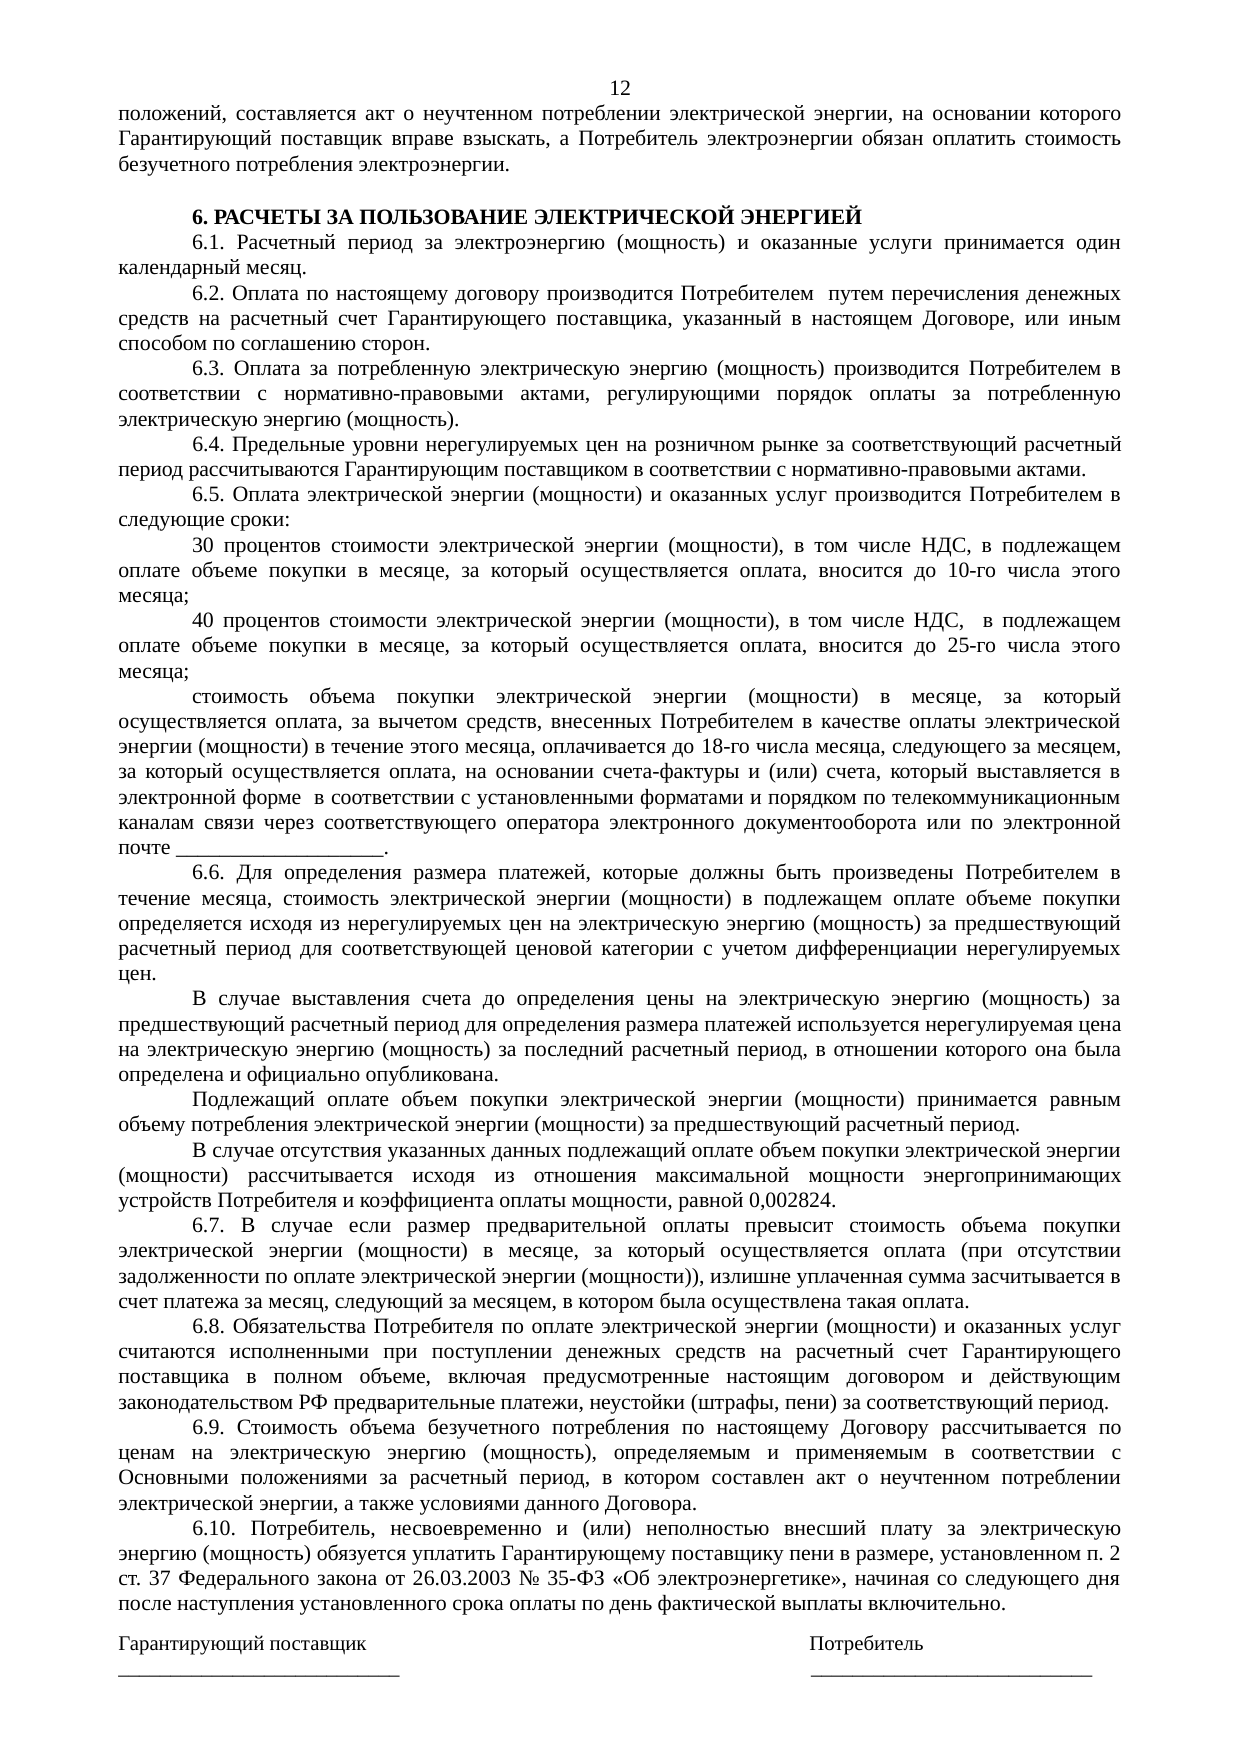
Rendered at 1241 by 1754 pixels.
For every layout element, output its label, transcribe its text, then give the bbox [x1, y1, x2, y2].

text стоимость объема покупки электрической энергии (мощности) в месяце, за который осуществляется оплата, за вычетом средств, внесенных Потребителем в качестве оплаты электрической энергии (мощности) в течение этого месяца, оплачивается до 18-го числа месяца, следующего за месяцем, за который осуществляется оплата, на основании счета-фактуры и (или) счета, который выставляется в электронной форме в соответствии с установленными форматами и порядком по телекоммуникационным каналам связи через соответствующего оператора электронного документооборота или по электронной почте ___________________. [118, 683, 1122, 859]
text 6.10. Потребитель, несвоевременно и (или) неполностью внесший плату за электрическую энергию (мощность) обязуется уплатить Гарантирующему поставщику пени в размере, установленном п. 2 ст. 37 Федерального закона от 26.03.2003 № 35-ФЗ «Об электроэнергетике», начиная со следующего дня после наступления установленного срока оплаты по день фактической выплаты включительно. [118, 1515, 1122, 1616]
text 6.5. Оплата электрической энергии (мощности) и оказанных услуг производится Потребителем в следующие сроки: [118, 481, 1122, 532]
text Подлежащий оплате объем покупки электрической энергии (мощности) принимается равным объему потребления электрической энергии (мощности) за предшествующий расчетный период. [118, 1086, 1122, 1137]
text 30 процентов стоимости электрической энергии (мощности), в том числе НДС, в подлежащем оплате объеме покупки в месяце, за который осуществляется оплата, вносится до 10-го числа этого месяца; [118, 532, 1122, 607]
text В случае отсутствия указанных данных подлежащий оплате объем покупки электрической энергии (мощности) рассчитывается исходя из отношения максимальной мощности энергопринимающих устройств Потребителя и коэффициента оплаты мощности, равной 0,002824. [118, 1137, 1122, 1212]
text 6.7. В случае если размер предварительной оплаты превысит стоимость объема покупки электрической энергии (мощности) в месяце, за который осуществляется оплата (при отсутствии задолженности по оплате электрической энергии (мощности)), излишне уплаченная сумма засчитывается в счет платежа за месяц, следующий за месяцем, в котором была осуществлена такая оплата. [118, 1212, 1122, 1313]
text 6.4. Предельные уровни нерегулируемых цен на розничном рынке за соответствующий расчетный период рассчитываются Гарантирующим поставщиком в соответствии с нормативно-правовыми актами. [118, 431, 1122, 481]
text 6.2. Оплата по настоящему договору производится Потребителем путем перечисления денежных средств на расчетный счет Гарантирующего поставщика, указанный в настоящем Договоре, или иным способом по соглашению сторон. [118, 279, 1122, 355]
text 6. РАСЧЕТЫ ЗА ПОЛЬЗОВАНИЕ ЭЛЕКТРИЧЕСКОЙ ЭНЕРГИЕЙ [118, 204, 1122, 229]
text 6.6. Для определения размера платежей, которые должны быть произведены Потребителем в течение месяца, стоимость электрической энергии (мощности) в подлежащем оплате объеме покупки определяется исходя из нерегулируемых цен на электрическую энергию (мощность) за предшествующий расчетный период для соответствующей ценовой категории с учетом дифференциации нерегулируемых цен. [118, 859, 1122, 985]
text 6.8. Обязательства Потребителя по оплате электрической энергии (мощности) и оказанных услуг считаются исполненными при поступлении денежных средств на расчетный счет Гарантирующего поставщика в полном объеме, включая предусмотренные настоящим договором и действующим законодательством РФ предварительные платежи, неустойки (штрафы, пени) за соответствующий период. [118, 1313, 1122, 1414]
text 6.3. Оплата за потребленную электрическую энергию (мощность) производится Потребителем в соответствии с нормативно-правовыми актами, регулирующими порядок оплаты за потребленную электрическую энергию (мощность). [118, 355, 1122, 431]
text 6.1. Расчетный период за электроэнергию (мощность) и оказанные услуги принимается один календарный месяц. [118, 229, 1122, 279]
text 40 процентов стоимости электрической энергии (мощности), в том числе НДС, в подлежащем оплате объеме покупки в месяце, за который осуществляется оплата, вносится до 25-го числа этого месяца; [118, 607, 1122, 683]
text 6.9. Стоимость объема безучетного потребления по настоящему Договору рассчитывается по ценам на электрическую энергию (мощность), определяемым и применяемым в соответствии с Основными положениями за расчетный период, в котором составлен акт о неучтенном потреблении электрической энергии, а также условиями данного Договора. [118, 1414, 1122, 1515]
text положений, составляется акт о неучтенном потреблении электрической энергии, на основании которого Гарантирующий поставщик вправе взыскать, а Потребитель электроэнергии обязан оплатить стоимость безучетного потребления электроэнергии. [118, 100, 1122, 176]
text В случае выставления счета до определения цены на электрическую энергию (мощность) за предшествующий расчетный период для определения размера платежей используется нерегулируемая цена на электрическую энергию (мощность) за последний расчетный период, в отношении которого она была определена и официально опубликована. [118, 985, 1122, 1086]
